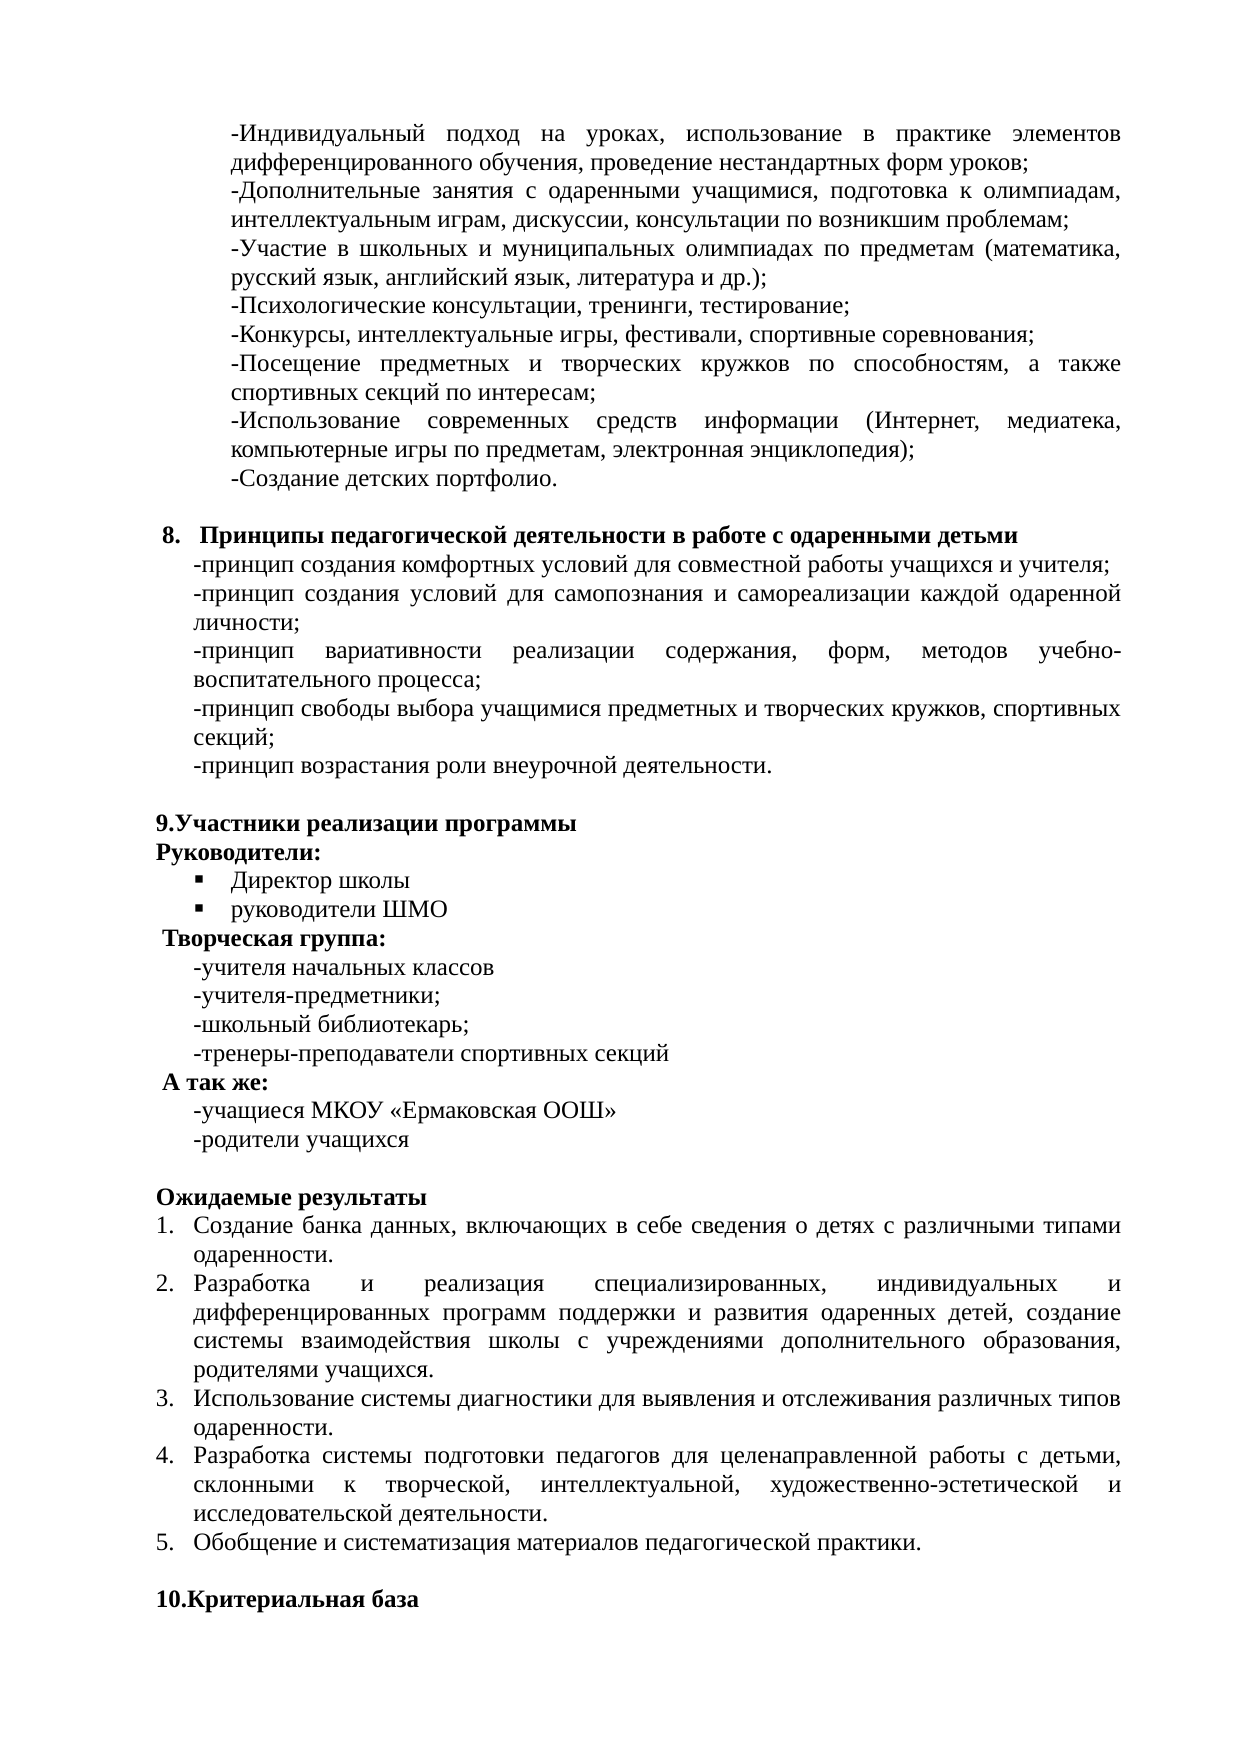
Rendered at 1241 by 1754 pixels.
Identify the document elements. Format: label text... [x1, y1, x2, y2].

text -принцип создания условий для самопознания и самореализации каждой одаренной личности; [193, 578, 1122, 636]
list Принципы педагогической деятельности в работе с одаренными детьми [162, 521, 1122, 549]
list Создание банка данных, включающих в себе сведения о детях с различными типами одаренности. [156, 1211, 1122, 1268]
text -учителя-предметники; [193, 981, 1122, 1009]
text -принцип свободы выбора учащимися предметных и творческих кружков, спортивных секций; [193, 693, 1122, 751]
text -родители учащихся [193, 1124, 1122, 1153]
text -учителя начальных классов [193, 952, 1122, 981]
text -учащиеся МКОУ «Ермаковская ООШ» [193, 1096, 1122, 1124]
text А так же: [118, 1067, 1122, 1096]
text -Психологические консультации, тренинги, тестирование; [231, 291, 1122, 319]
text Ожидаемые результаты [156, 1182, 1122, 1211]
text -принцип вариативности реализации содержания, форм, методов учебно-воспитательного процесса; [193, 636, 1122, 693]
text -принцип возрастания роли внеурочной деятельности. [193, 751, 1122, 779]
text -Дополнительные занятия с одаренными учащимися, подготовка к олимпиадам, интеллектуальным играм, дискуссии, консультации по возникшим проблемам; [231, 176, 1122, 233]
list Обобщение и систематизация материалов педагогической практики. [156, 1527, 1122, 1556]
text 9.Участники реализации программы [156, 808, 1122, 837]
text Руководители: [156, 837, 1122, 866]
list Использование системы диагностики для выявления и отслеживания различных типов одаренности. [156, 1383, 1122, 1441]
list руководители ШМО [193, 894, 1122, 923]
text -Участие в школьных и муниципальных олимпиадах по предметам (математика, русский язык, английский язык, литература и др.); [231, 233, 1122, 291]
list Директор школы [193, 866, 1122, 894]
text 10.Критериальная база [156, 1584, 1122, 1613]
text -Посещение предметных и творческих кружков по способностям, а также спортивных секций по интересам; [231, 348, 1122, 406]
list Разработка и реализация специализированных, индивидуальных и дифференцированных программ поддержки и развития одаренных детей, создание системы взаимодействия школы с учреждениями дополнительного образования, родителями учащихся. [156, 1268, 1122, 1383]
text -Использование современных средств информации (Интернет, медиатека, компьютерные игры по предметам, электронная энциклопедия); [231, 406, 1122, 463]
text -принцип создания комфортных условий для совместной работы учащихся и учителя; [193, 549, 1122, 578]
text -Создание детских портфолио. [231, 463, 1122, 492]
text -тренеры-преподаватели спортивных секций [193, 1038, 1122, 1067]
text -Индивидуальный подход на уроках, использование в практике элементов дифференцированного обучения, проведение нестандартных форм уроков; [231, 118, 1122, 176]
text Творческая группа: [118, 923, 1122, 952]
text -Конкурсы, интеллектуальные игры, фестивали, спортивные соревнования; [231, 319, 1122, 348]
list Разработка системы подготовки педагогов для целенаправленной работы с детьми, склонными к творческой, интеллектуальной, художественно-эстетической и исследовательской деятельности. [156, 1441, 1122, 1527]
text -школьный библиотекарь; [193, 1009, 1122, 1038]
